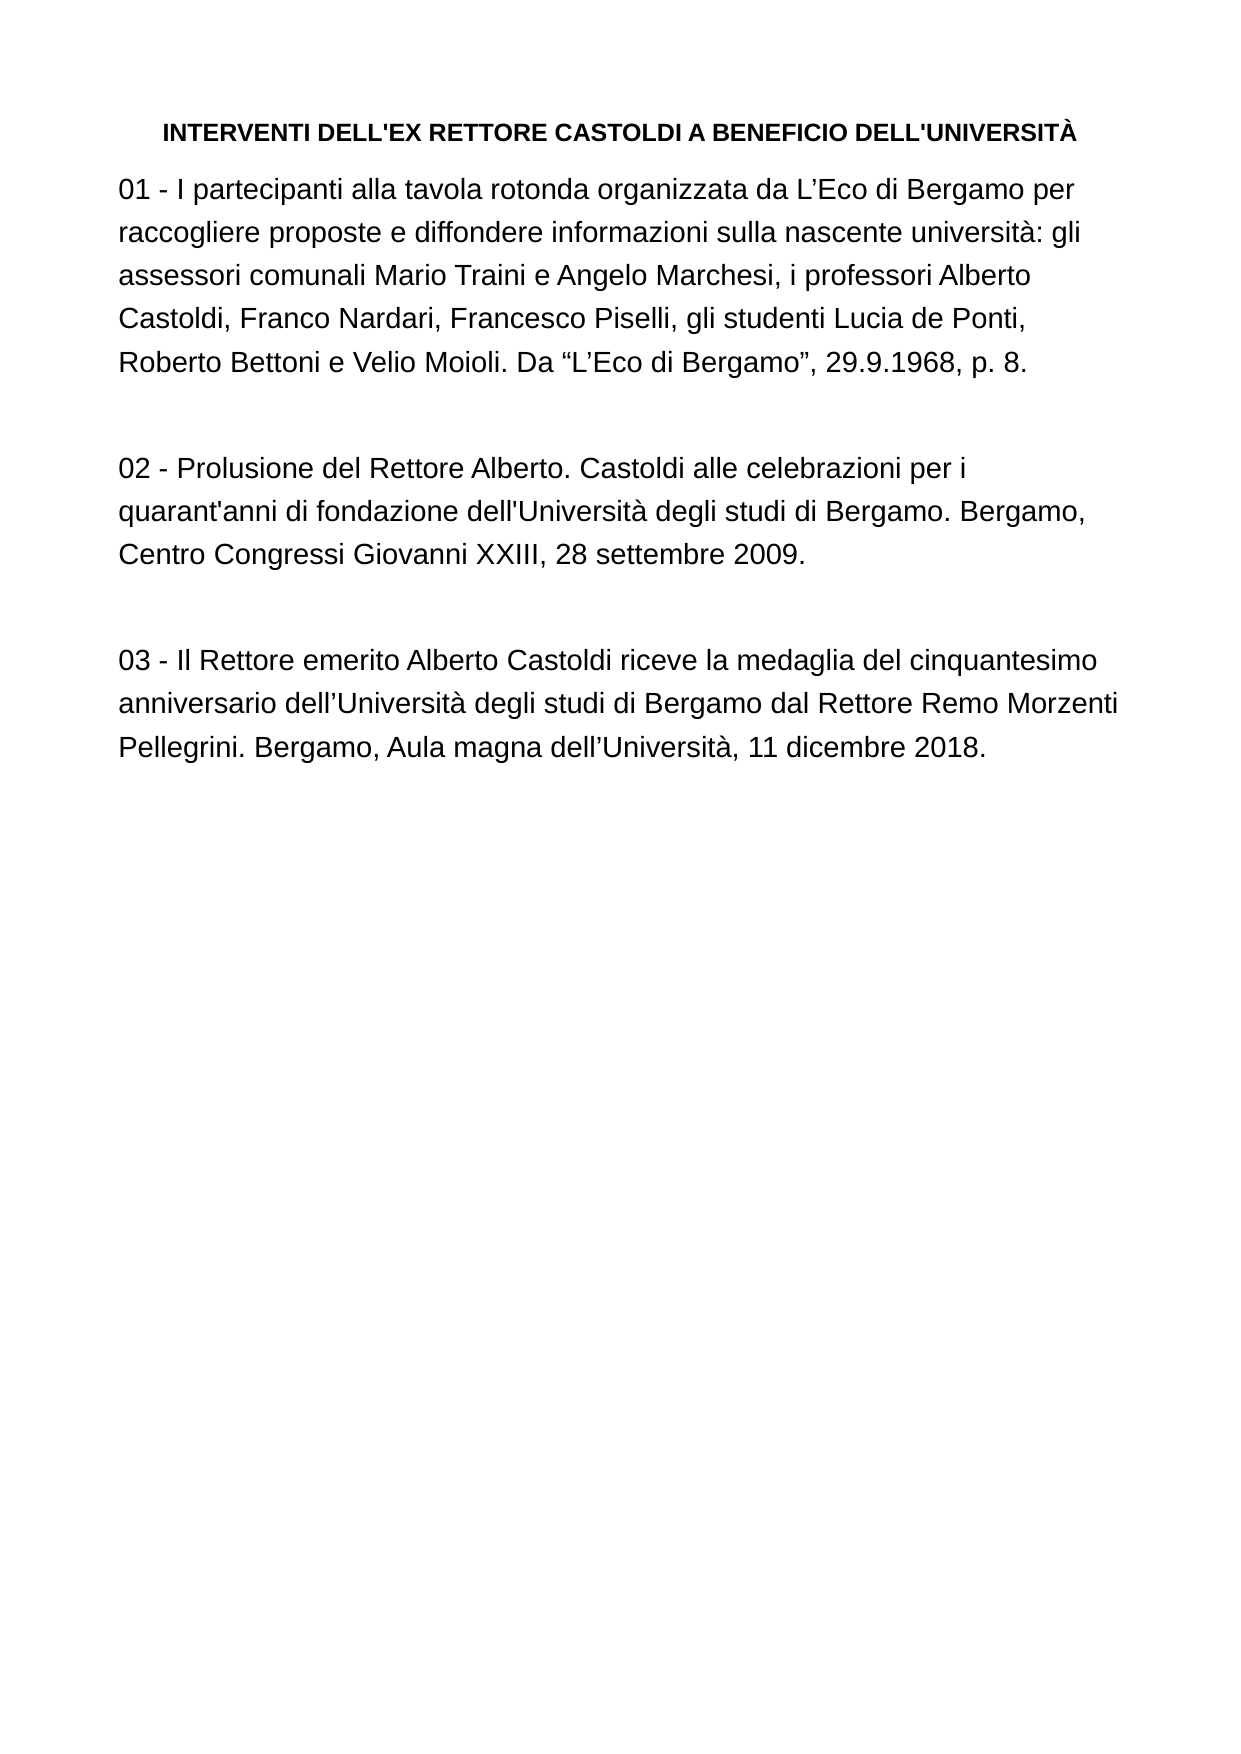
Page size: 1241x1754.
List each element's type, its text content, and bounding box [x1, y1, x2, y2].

text 02 - Prolusione del Rettore Alberto. Castoldi alle celebrazioni per i quarant'anni di fondazione dell'Università degli studi di Bergamo. Bergamo, Centro Congressi Giovanni XXIII, 28 settembre 2009. [118, 451, 1122, 571]
text Interventi dell'ex rettore Castoldi a beneficio dell'Università [118, 118, 1122, 147]
text 01 - I partecipanti alla tavola rotonda organizzata da L’Eco di Bergamo per raccogliere proposte e diffondere informazioni sulla nascente università: gli assessori comunali Mario Traini e Angelo Marchesi, i professori Alberto Castoldi, Franco Nardari, Francesco Piselli, gli studenti Lucia de Ponti, Roberto Bettoni e Velio Moioli. Da “L’Eco di Bergamo”, 29.9.1968, p. 8. [118, 172, 1122, 378]
text 03 - Il Rettore emerito Alberto Castoldi riceve la medaglia del cinquantesimo anniversario dell’Università degli studi di Bergamo dal Rettore Remo Morzenti Pellegrini. Bergamo, Aula magna dell’Università, 11 dicembre 2018. [118, 643, 1122, 763]
